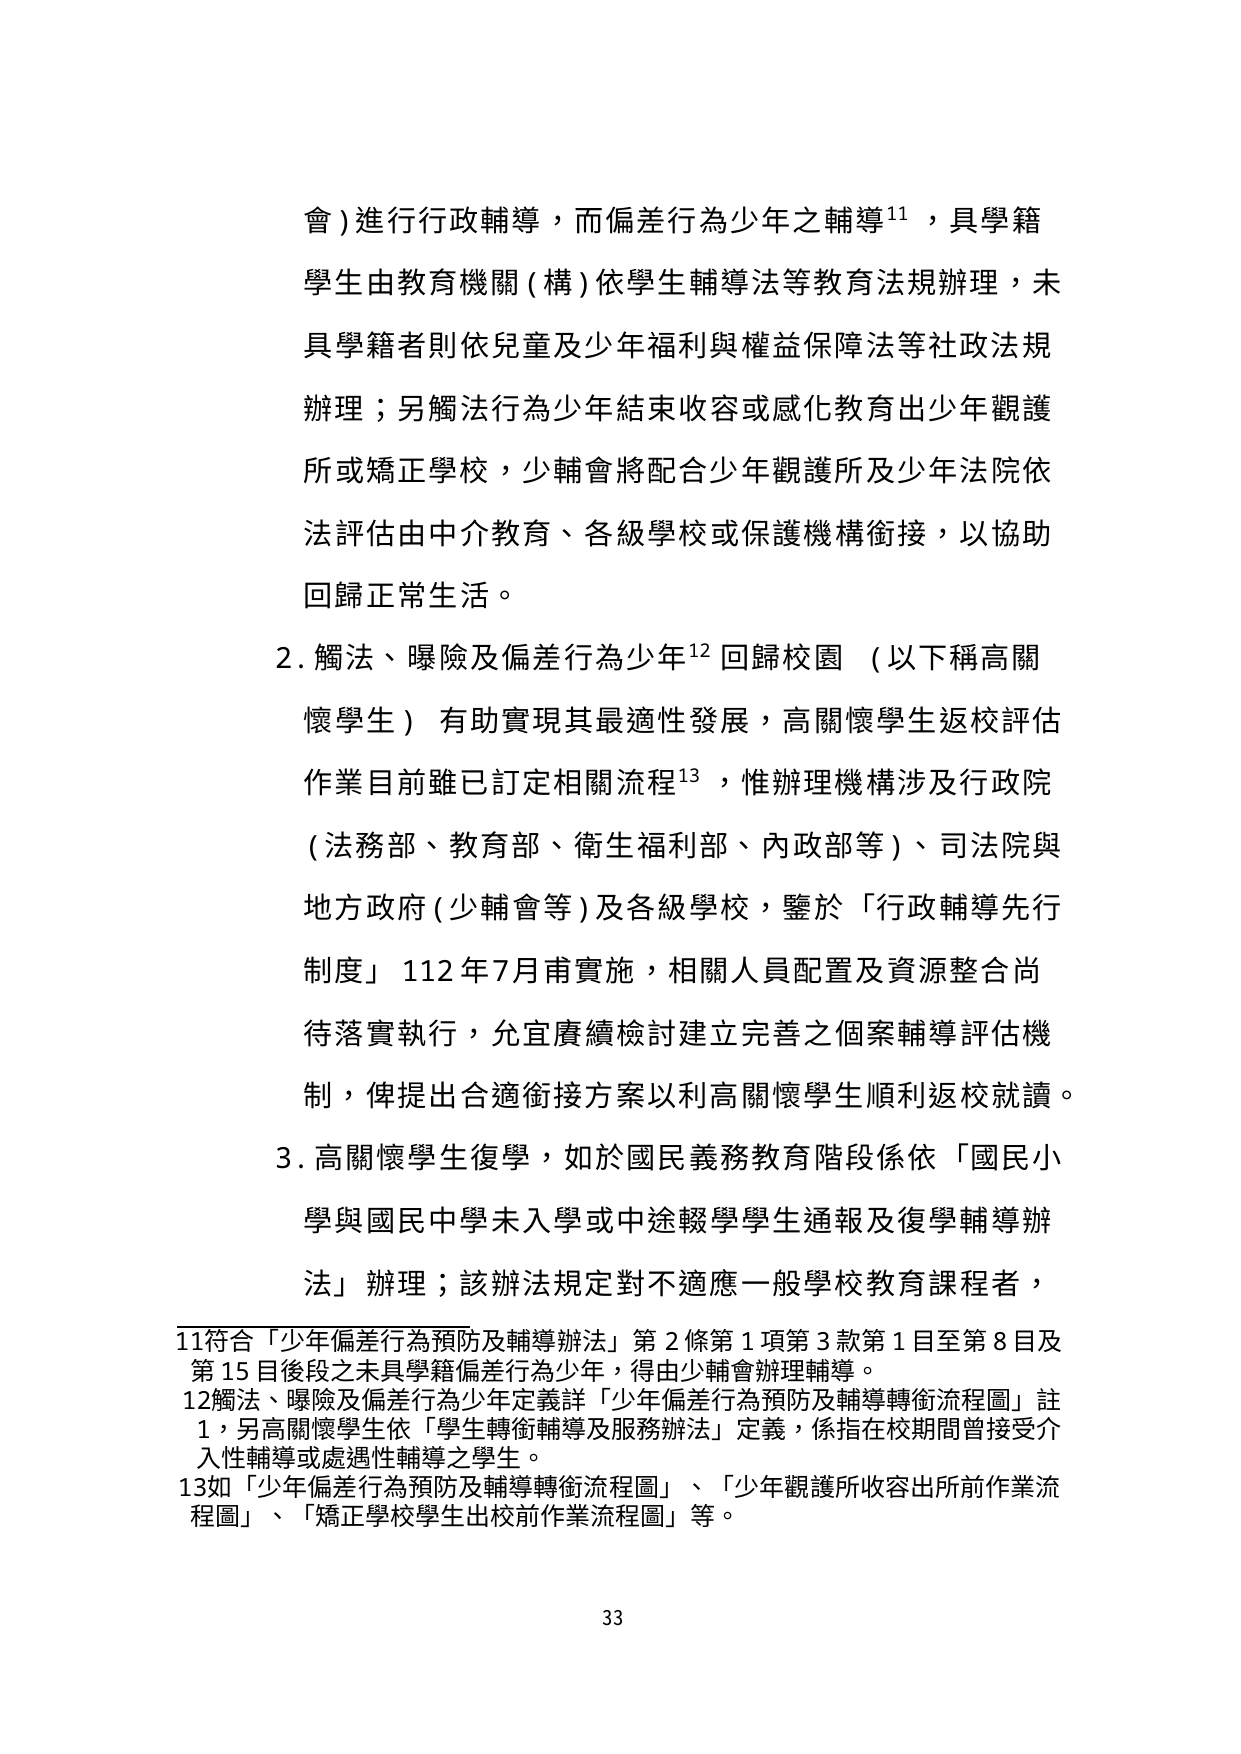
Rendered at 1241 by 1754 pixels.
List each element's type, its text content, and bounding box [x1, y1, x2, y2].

text 符合「少年偏差行為預防及輔導辦法」第2條第1項第3款第1目至第8目及第15目後段之未具學籍偏差行為少年，得由少輔會辦理輔導。 [174, 1327, 1063, 1386]
text 會)進行行政輔導，而偏差行為少年之輔導，具學籍學生由教育機關(構)依學生輔導法等教育法規辦理，未具學籍者則依兒童及少年福利與權益保障法等社政法規辦理；另觸法行為少年結束收容或感化教育出少年觀護所或矯正學校，少輔會將配合少年觀護所及少年法院依法評估由中介教育、各級學校或保護機構銜接，以協助回歸正常生活。 [266, 177, 1063, 615]
text 3.高關懷學生復學，如於國民義務教育階段係依「國民小學與國民中學未入學或中途輟學學生通報及復學輔導辦法」辦理；該辦法規定對不適應一般學校教育課程者， [266, 1115, 1063, 1302]
text 觸法、曝險及偏差行為少年定義詳「少年偏差行為預防及輔導轉銜流程圖」註1，另高關懷學生依「學生轉銜輔導及服務辦法」定義，係指在校期間曾接受介入性輔導或處遇性輔導之學生。 [181, 1386, 1063, 1473]
text 如「少年偏差行為預防及輔導轉銜流程圖」、「少年觀護所收容出所前作業流程圖」、「矯正學校學生出校前作業流程圖」等。 [177, 1473, 1063, 1532]
text 2.觸法、曝險及偏差行為少年回歸校園 (以下稱高關懷學生) 有助實現其最適性發展，高關懷學生返校評估作業目前雖已訂定相關流程，惟辦理機構涉及行政院(法務部、教育部、衛生福利部、內政部等)、司法院與地方政府(少輔會等)及各級學校，鑒於「行政輔導先行制度」112年7月甫實施，相關人員配置及資源整合尚待落實執行，允宜賡續檢討建立完善之個案輔導評估機制，俾提出合適銜接方案以利高關懷學生順利返校就讀。 [266, 615, 1063, 1115]
